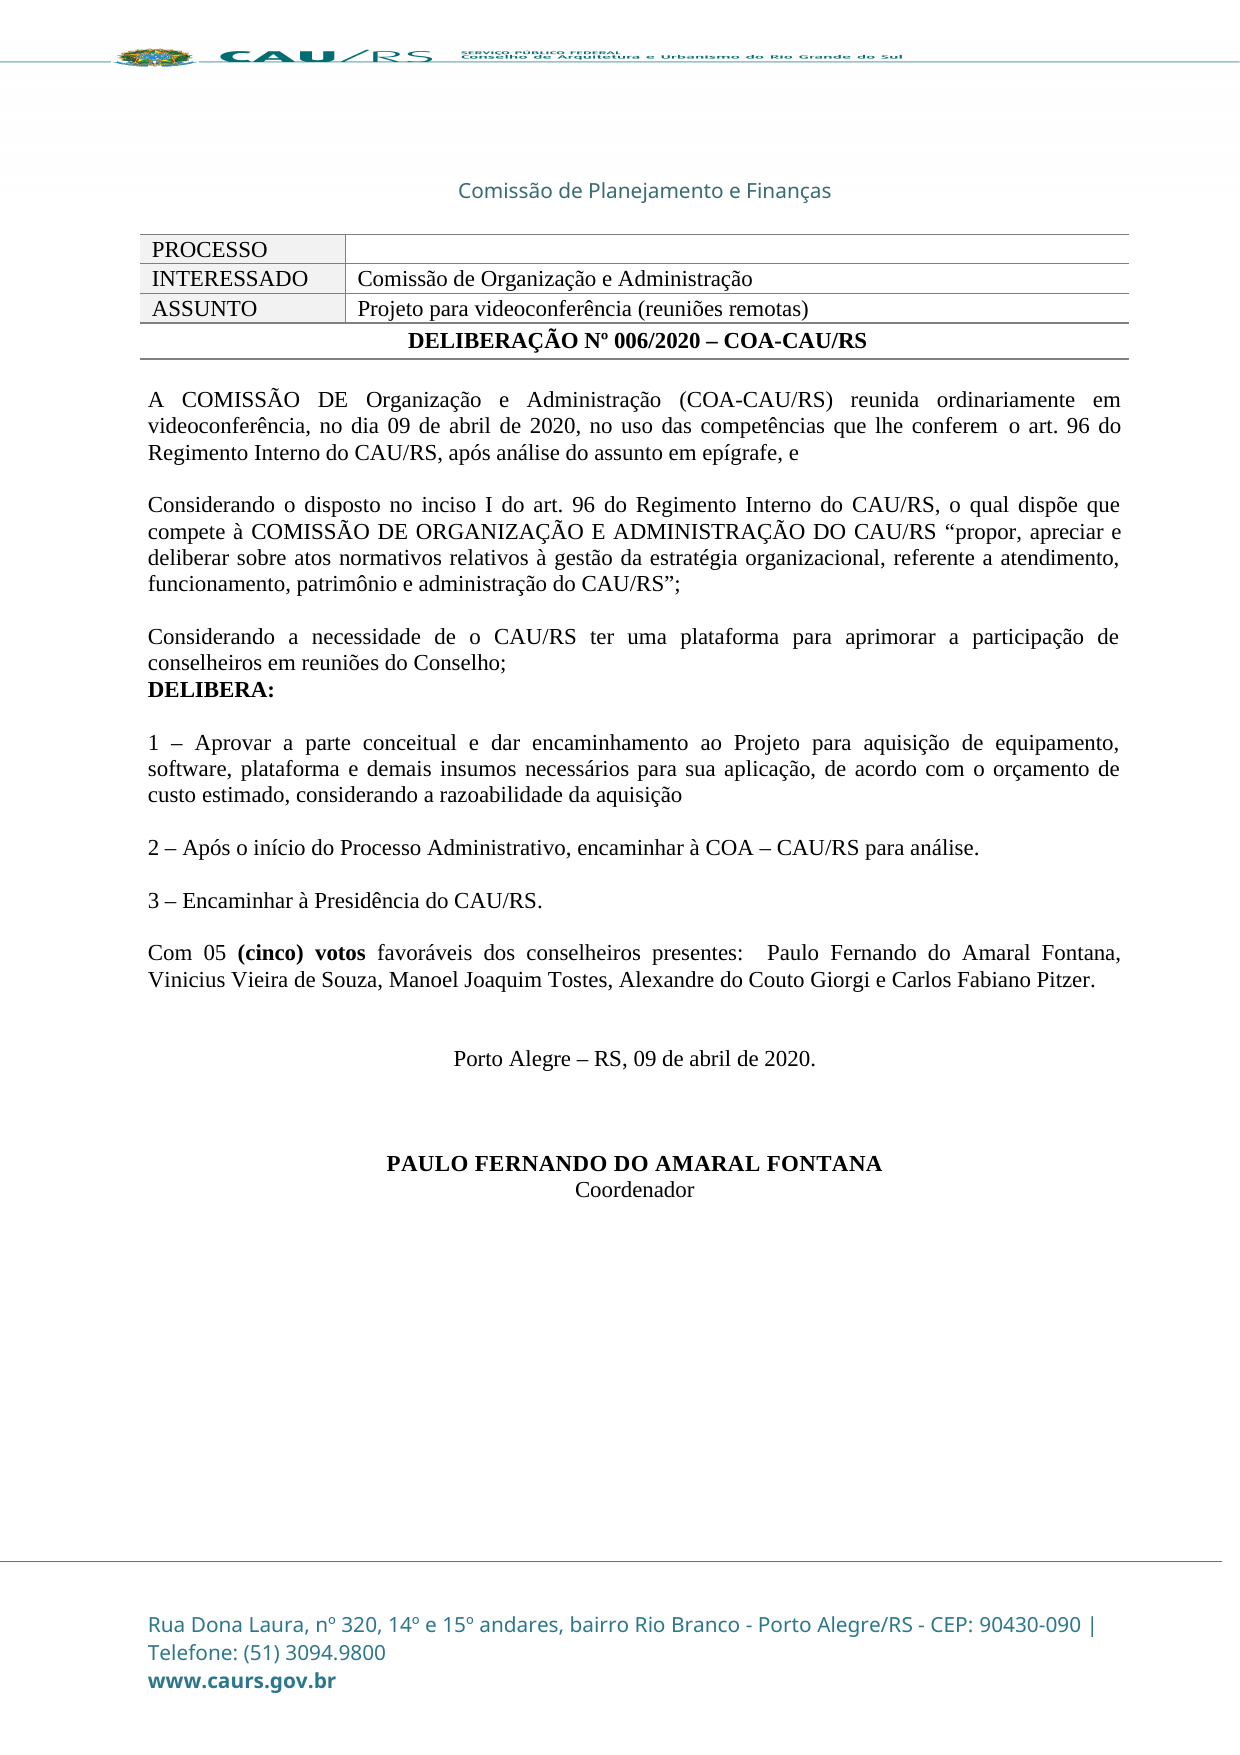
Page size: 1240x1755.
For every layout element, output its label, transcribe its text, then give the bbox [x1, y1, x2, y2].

table_cell Comissão de Organização e Administração [346, 264, 1129, 293]
text DELIBERA: [148, 676, 1121, 702]
text 3 – Encaminhar à Presidência do CAU/RS. [148, 887, 1121, 913]
text Considerando o disposto no inciso I do art. 96 do Regimento Interno do CAU/RS, o qual dispõe que compete à COMISSÃO DE ORGANIZAÇÃO E ADMINISTRAÇÃO DO CAU/RS “propor, apreciar e deliberar sobre atos normativos relativos à gestão da estratégia organizacional, referente a atendimento, funcionamento, patrimônio e administração do CAU/RS”; [148, 491, 1121, 597]
table_header [346, 235, 1129, 263]
text 1 – Aprovar a parte conceitual e dar encaminhamento ao Projeto para aquisição de equipamento, software, plataforma e demais insumos necessários para sua aplicação, de acordo com o orçamento de custo estimado, considerando a razoabilidade da aquisição [148, 728, 1121, 808]
text Considerando a necessidade de o CAU/RS ter uma plataforma para aprimorar a participação de conselheiros em reuniões do Conselho; [148, 623, 1121, 676]
table_cell Projeto para videoconferência (reuniões remotas) [346, 294, 1129, 322]
text 2 – Após o início do Processo Administrativo, encaminhar à COA – CAU/RS para análise. [148, 834, 1121, 860]
text A COMISSÃO DE Organização e Administração (COA-CAU/RS) reunida ordinariamente em videoconferência, no dia 09 de abril de 2020, no uso das competências que lhe conferem o art. 96 do Regimento Interno do CAU/RS, após análise do assunto em epígrafe, e [148, 386, 1121, 465]
table_header PROCESSO [140, 235, 345, 263]
text PAULO FERNANDO DO AMARAL FONTANA [148, 1150, 1121, 1177]
table_cell ASSUNTO [140, 294, 345, 322]
text Com 05 (cinco) votos favoráveis dos conselheiros presentes: Paulo Fernando do Amaral Fontana, Vinicius Vieira de Souza, Manoel Joaquim Tostes, Alexandre do Couto Giorgi e Carlos Fabiano Pitzer. [148, 939, 1121, 992]
text Porto Alegre – RS, 09 de abril de 2020. [148, 1045, 1121, 1071]
text Coordenador [148, 1177, 1121, 1203]
table_cell DELIBERAÇÃO Nº 006/2020 – COA-CAU/RS [140, 324, 1129, 357]
table_cell INTERESSADO [140, 264, 345, 293]
